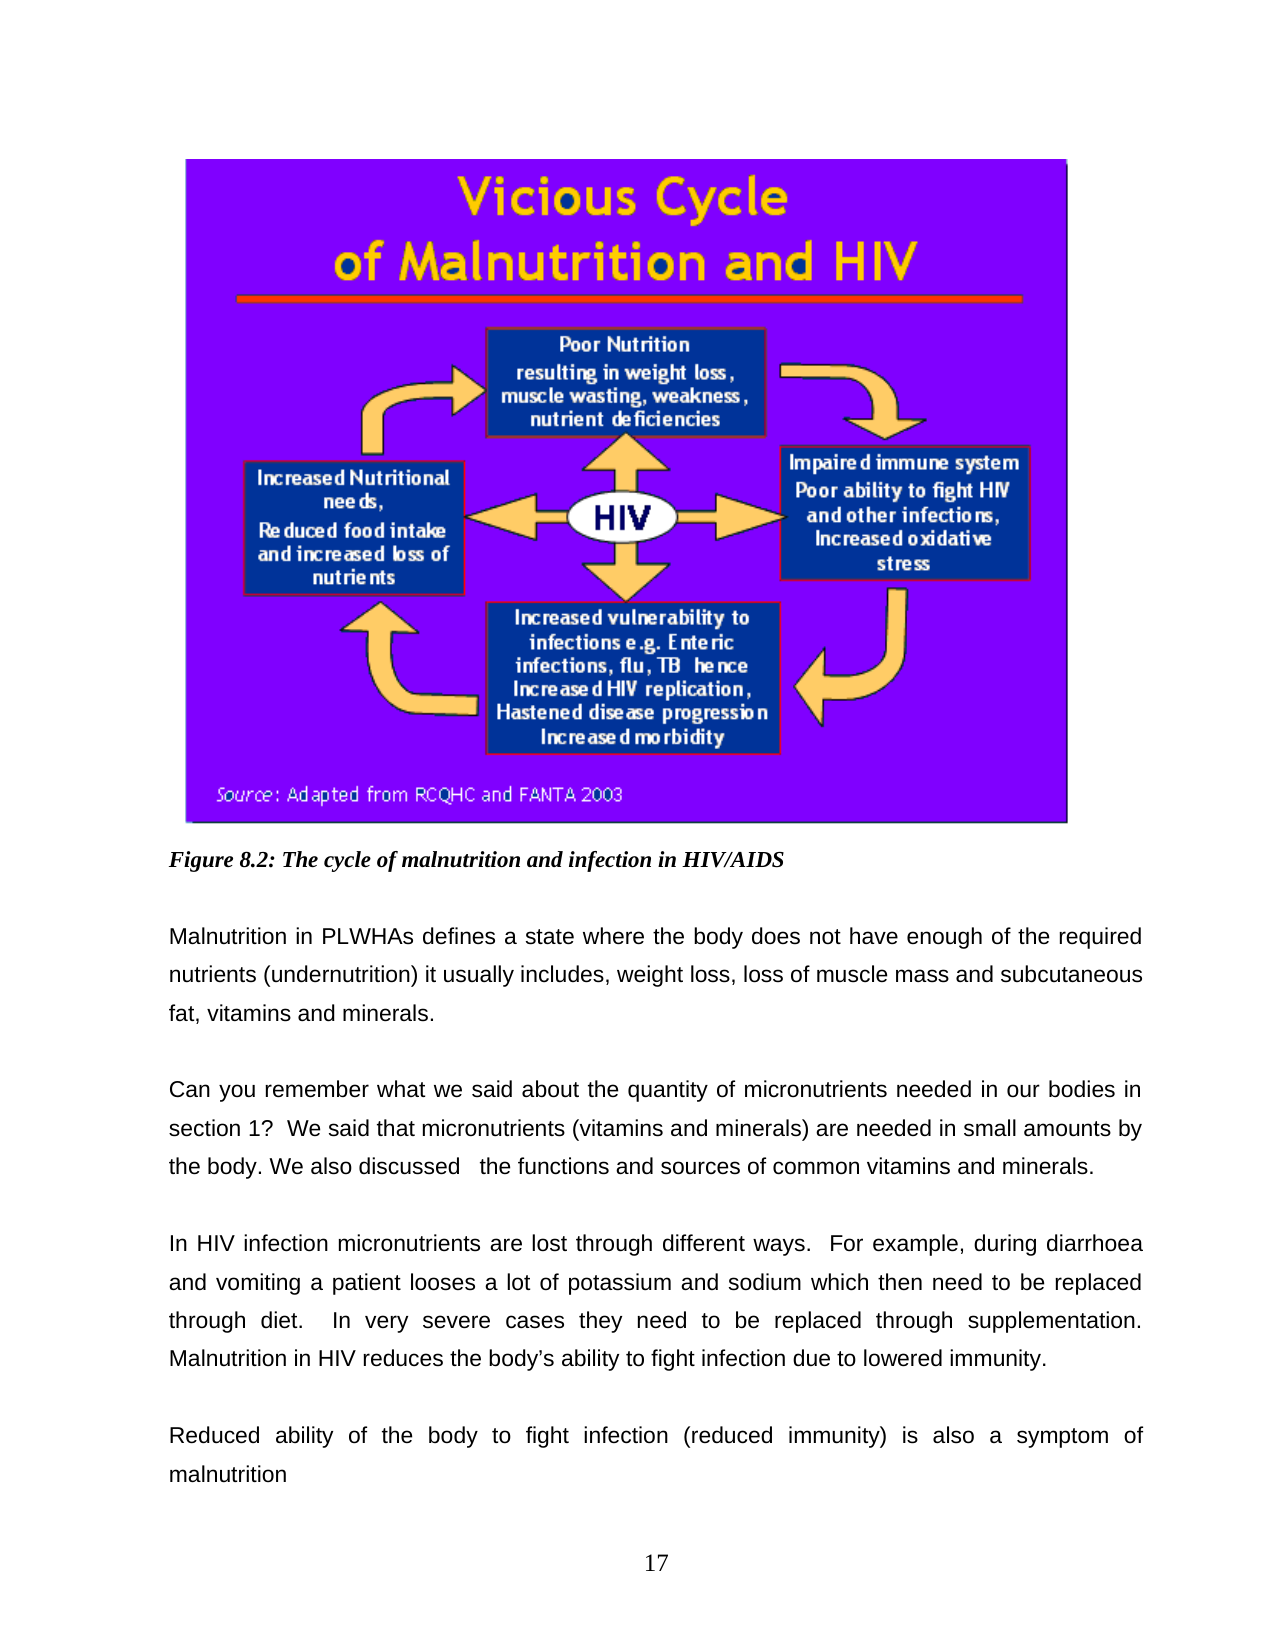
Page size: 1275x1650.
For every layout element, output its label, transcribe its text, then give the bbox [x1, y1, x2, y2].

text Malnutrition in PLWHAs defines a state where the body does not have enough of the required nutrients (undernutrition) it usually includes, weight loss, loss of muscle mass and subcutaneous fat, vitamins and minerals. [169, 923, 1144, 1026]
text Figure 8.2: The cycle of malnutrition and infection in HIV/AIDS [169, 847, 1144, 872]
text Reduced ability of the body to fight infection (reduced immunity) is also a symptom of malnutrition [169, 1423, 1144, 1487]
text In HIV infection micronutrients are lost through different ways. For example, during diarrhoea and vomiting a patient looses a lot of potassium and sodium which then need to be replaced through diet. In very severe cases they need to be replaced through supplementation. Malnutrition in HIV reduces the body’s ability to fight infection due to lowered immunity. [169, 1231, 1144, 1372]
text Can you remember what we said about the quantity of micronutrients needed in our bodies in section 1? We said that micronutrients (vitamins and minerals) are needed in small amounts by the body. We also discussed the functions and sources of common vitamins and minerals. [169, 1077, 1144, 1179]
picture [185, 159, 1071, 825]
